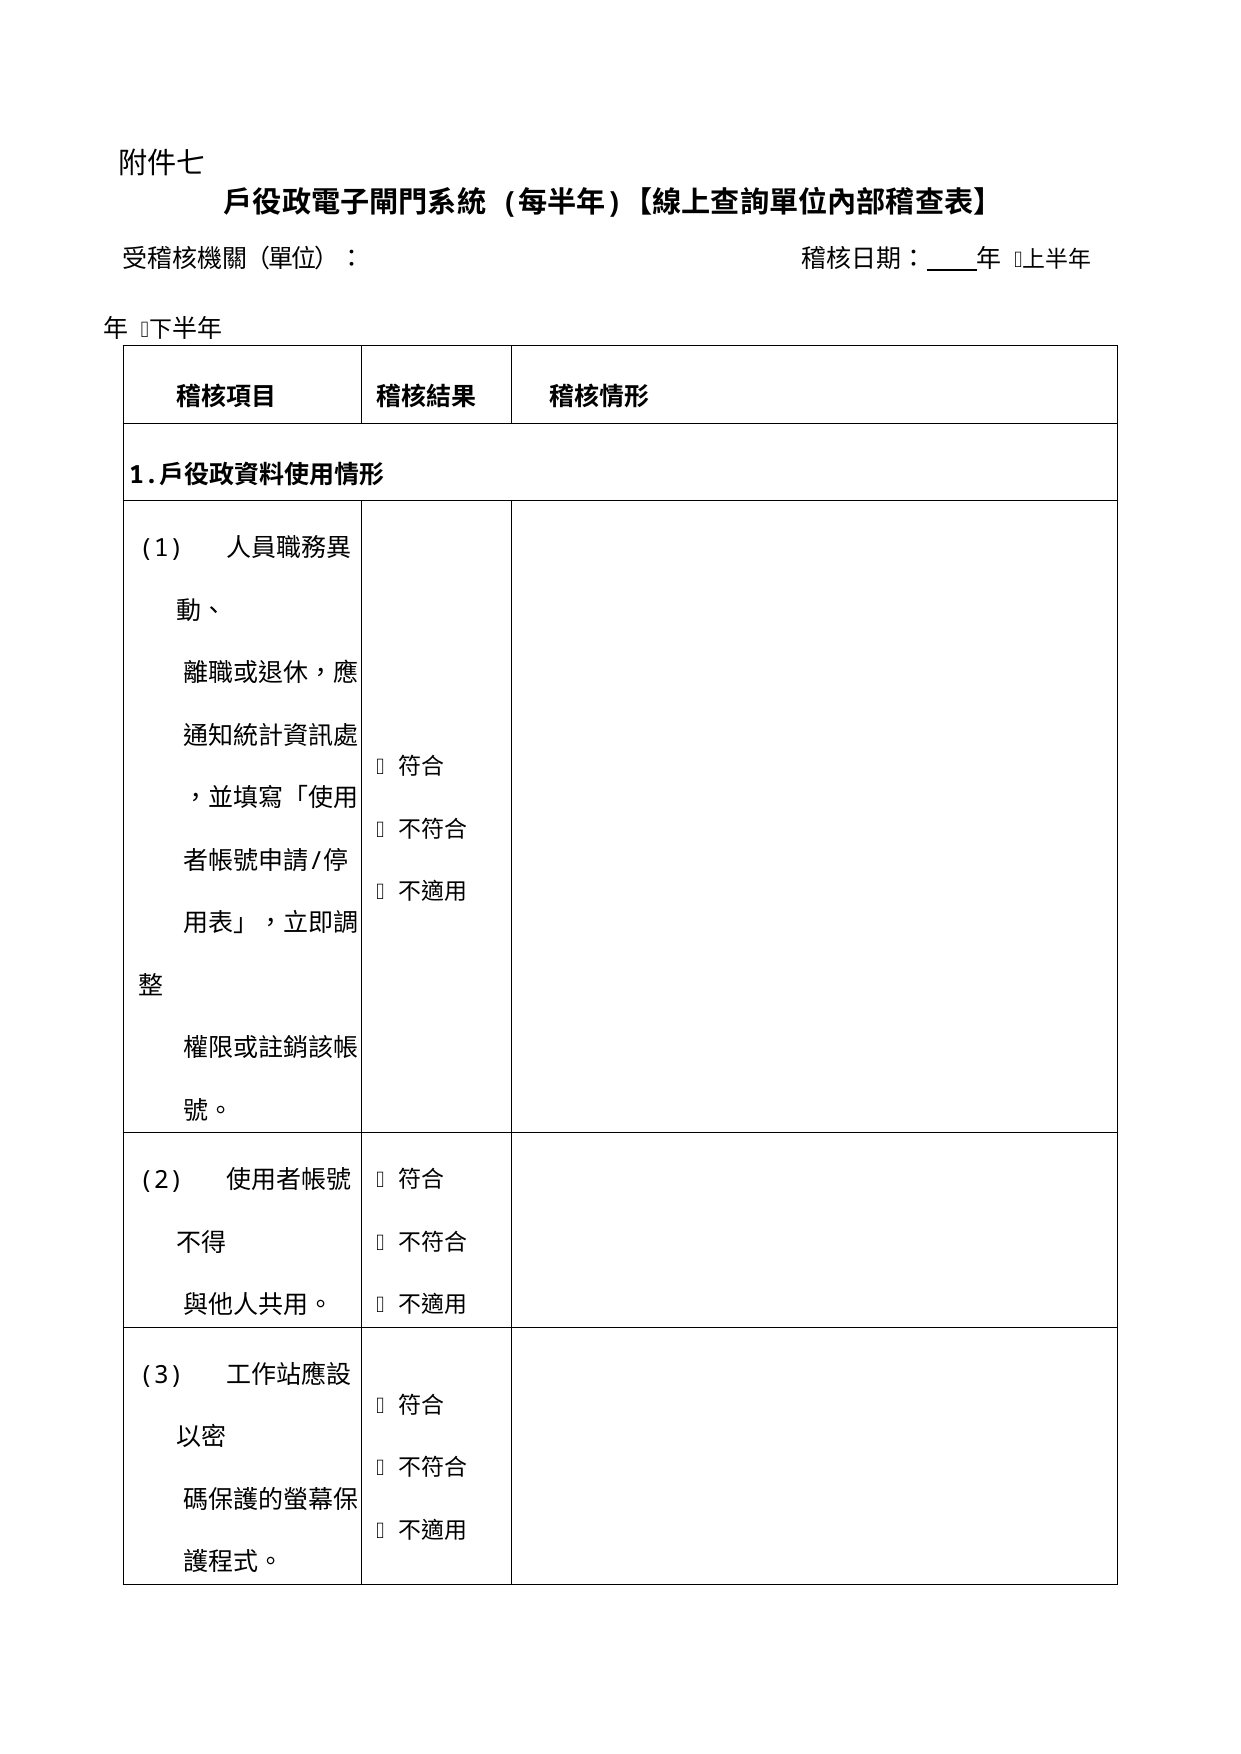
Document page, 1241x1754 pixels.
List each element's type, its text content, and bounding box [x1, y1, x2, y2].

table_cell 使用者帳號不得 與他人共用。 [124, 1133, 361, 1327]
text 附件七 [118, 119, 1122, 182]
table_header 稽核結果 [362, 346, 511, 423]
table_cell  符合  不符合  不適用 [362, 1133, 511, 1327]
table_cell  符合  不符合  不適用 [362, 501, 511, 1132]
table_header 稽核項目 [124, 346, 361, 423]
table_cell [512, 501, 1117, 1132]
text 年 下半年 [103, 274, 1122, 345]
table_header 稽核情形 [512, 346, 1117, 423]
table_cell [512, 1133, 1117, 1327]
table_cell 1.戶役政資料使用情形 [124, 424, 1117, 500]
text 受稽核機關（單位）： 稽核日期： 年 上半年 [108, 238, 1122, 274]
table_cell 工作站應設以密 碼保護的螢幕保 護程式。 [124, 1328, 361, 1583]
text 戶役政電子閘門系統 (每半年)【線上查詢單位內部稽查表】 [118, 182, 1122, 219]
table_cell 人員職務異動、 離職或退休，應 通知統計資訊處 ，並填寫「使用 者帳號申請/停 用表」，立即調整 權限或註銷該帳 號。 [124, 501, 361, 1132]
table_cell [512, 1328, 1117, 1583]
table_cell  符合  不符合  不適用 [362, 1328, 511, 1583]
